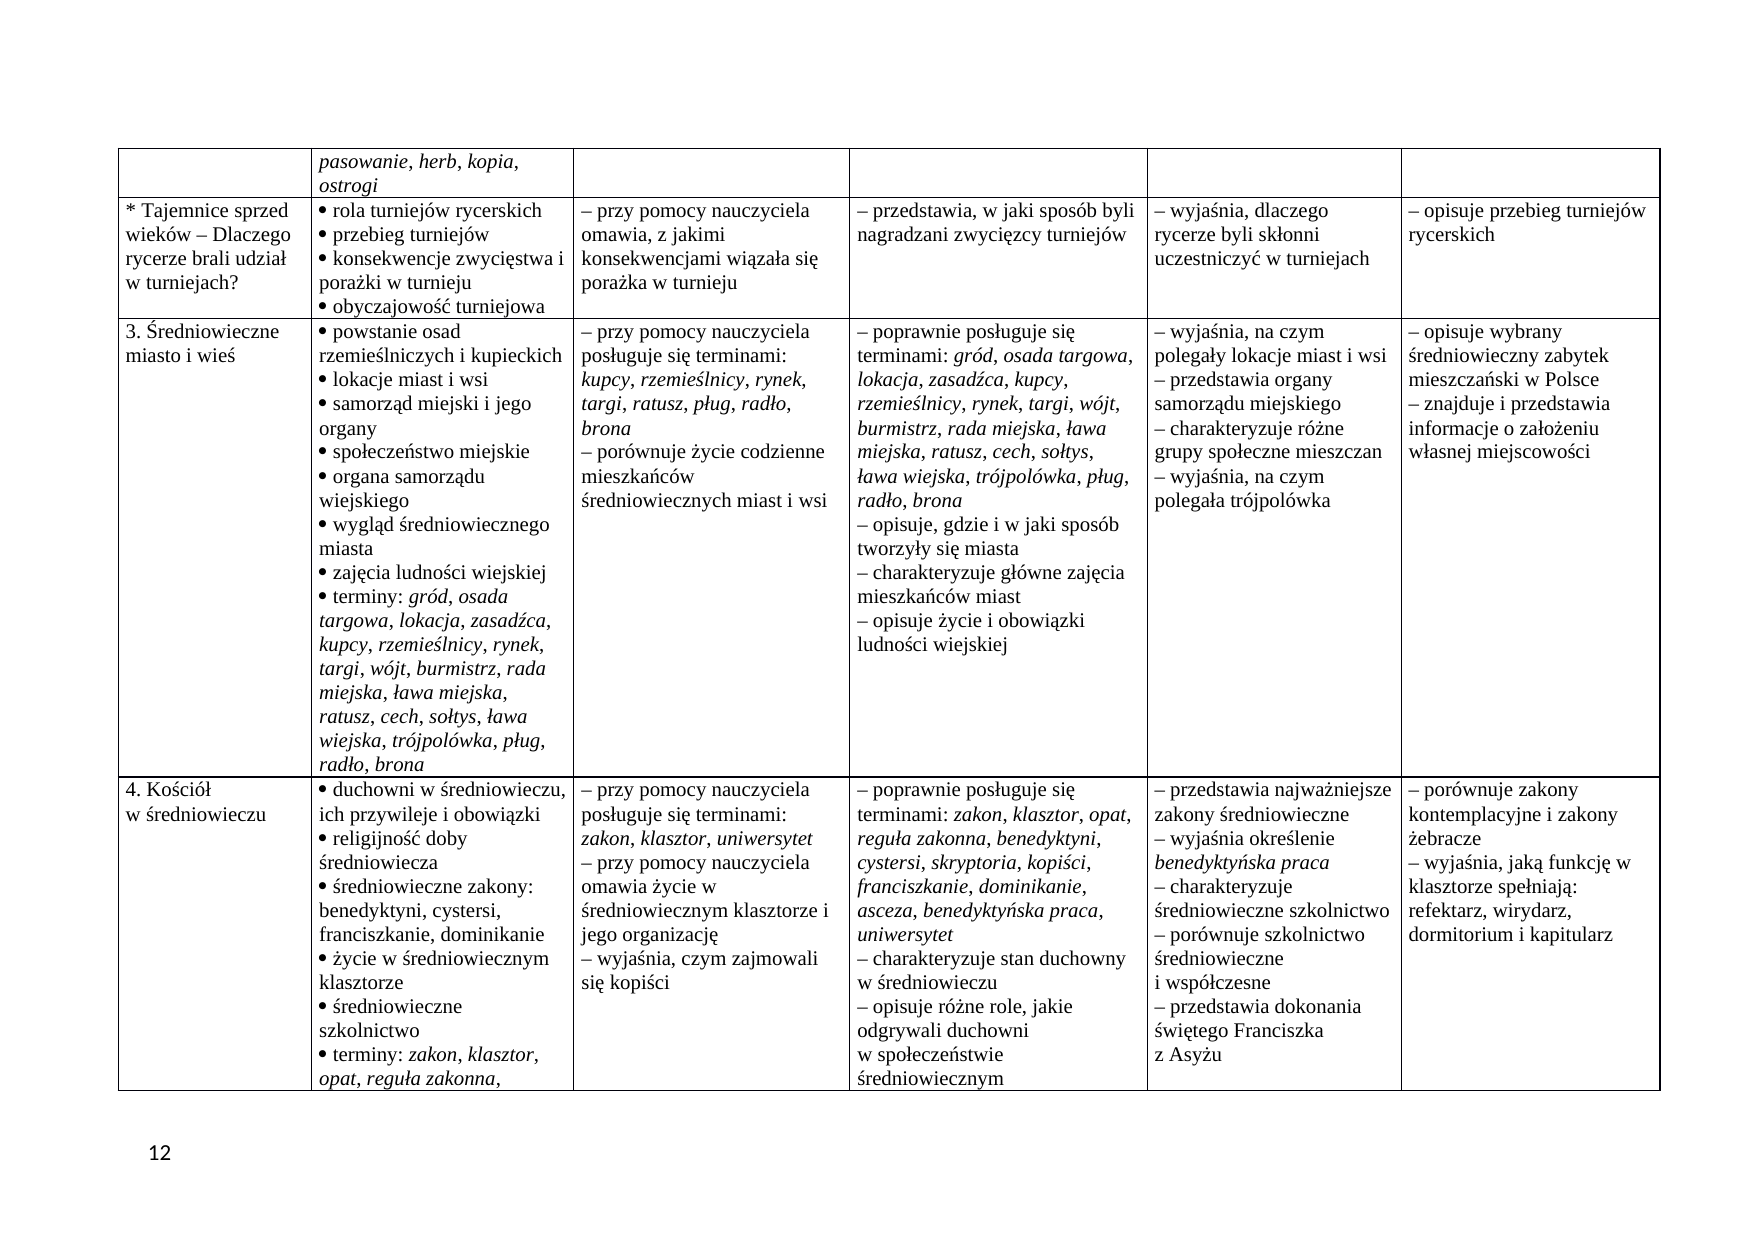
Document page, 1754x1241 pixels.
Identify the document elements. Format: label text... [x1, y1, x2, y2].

table_cell – poprawnie posługuje się terminami: gród, osada targowa, lokacja, zasadźca, kupcy, rzemieślnicy, rynek, targi, wójt, burmistrz, rada miejska, ława miejska, ratusz, cech, sołtys, ława wiejska, trójpolówka, pług, radło, brona – opisuje, gdzie i w jaki sposób tworzyły się miasta – charakteryzuje główne zajęcia mieszkańców miast – opisuje życie i obowiązki ludności wiejskiej [850, 319, 1147, 776]
table_cell  powstanie osad rzemieślniczych i kupieckich  lokacje miast i wsi  samorząd miejski i jego organy  społeczeństwo miejskie  organa samorządu wiejskiego  wygląd średniowiecznego miasta  zajęcia ludności wiejskiej  terminy: gród, osada targowa, lokacja, zasadźca, kupcy, rzemieślnicy, rynek, targi, wójt, burmistrz, rada miejska, ława miejska, ratusz, cech, sołtys, ława wiejska, trójpolówka, pług, radło, brona [312, 319, 573, 776]
table_cell  rola turniejów rycerskich  przebieg turniejów  konsekwencje zwycięstwa i porażki w turnieju  obyczajowość turniejowa [312, 198, 573, 318]
table_cell [850, 149, 1147, 197]
table_cell – opisuje wybrany średniowieczny zabytek mieszczański w Polsce – znajduje i przedstawia informacje o założeniu własnej miejscowości [1402, 319, 1659, 776]
table_cell [1402, 149, 1659, 197]
table_cell – przedstawia najważniejsze zakony średniowieczne – wyjaśnia określenie benedyktyńska praca – charakteryzuje średniowieczne szkolnictwo – porównuje szkolnictwo średniowieczne i współczesne – przedstawia dokonania świętego Franciszka z Asyżu [1148, 778, 1401, 1090]
table_cell – przy pomocy nauczyciela posługuje się terminami: zakon, klasztor, uniwersytet – przy pomocy nauczyciela omawia życie w średniowiecznym klasztorze i jego organizację – wyjaśnia, czym zajmowali się kopiści [574, 778, 849, 1090]
table_cell [574, 149, 849, 197]
table_cell – poprawnie posługuje się terminami: zakon, klasztor, opat, reguła zakonna, benedyktyni, cystersi, skryptoria, kopiści, franciszkanie, dominikanie, asceza, benedyktyńska praca, uniwersytet – charakteryzuje stan duchowny w średniowieczu – opisuje różne role, jakie odgrywali duchowni w społeczeństwie średniowiecznym [850, 778, 1147, 1090]
table_cell – przy pomocy nauczyciela omawia, z jakimi konsekwencjami wiązała się porażka w turnieju [574, 198, 849, 318]
table_cell – porównuje zakony kontemplacyjne i zakony żebracze – wyjaśnia, jaką funkcję w klasztorze spełniają: refektarz, wirydarz, dormitorium i kapitularz [1402, 778, 1659, 1090]
table_cell [119, 149, 311, 197]
table_cell * Tajemnice sprzed wieków – Dlaczego rycerze brali udział w turniejach? [119, 198, 311, 318]
table_cell [1148, 149, 1401, 197]
table_cell 3. Średniowieczne miasto i wieś [119, 319, 311, 776]
table_cell – wyjaśnia, dlaczego rycerze byli skłonni uczestniczyć w turniejach [1148, 198, 1401, 318]
table_cell – wyjaśnia, na czym polegały lokacje miast i wsi – przedstawia organy samorządu miejskiego – charakteryzuje różne grupy społeczne mieszczan – wyjaśnia, na czym polegała trójpolówka [1148, 319, 1401, 776]
table_cell 4. Kościół w średniowieczu [119, 778, 311, 1090]
table_cell – opisuje przebieg turniejów rycerskich [1402, 198, 1659, 318]
table_cell  duchowni w średniowieczu, ich przywileje i obowiązki  religijność doby średniowiecza  średniowieczne zakony: benedyktyni, cystersi, franciszkanie, dominikanie  życie w średniowiecznym klasztorze  średniowieczne szkolnictwo  terminy: zakon, klasztor, opat, reguła zakonna, [312, 778, 573, 1090]
table_cell – przedstawia, w jaki sposób byli nagradzani zwycięzcy turniejów [850, 198, 1147, 318]
table_cell – przy pomocy nauczyciela posługuje się terminami: kupcy, rzemieślnicy, rynek, targi, ratusz, pług, radło, brona – porównuje życie codzienne mieszkańców średniowiecznych miast i wsi [574, 319, 849, 776]
table_cell pasowanie, herb, kopia, ostrogi [312, 149, 573, 197]
